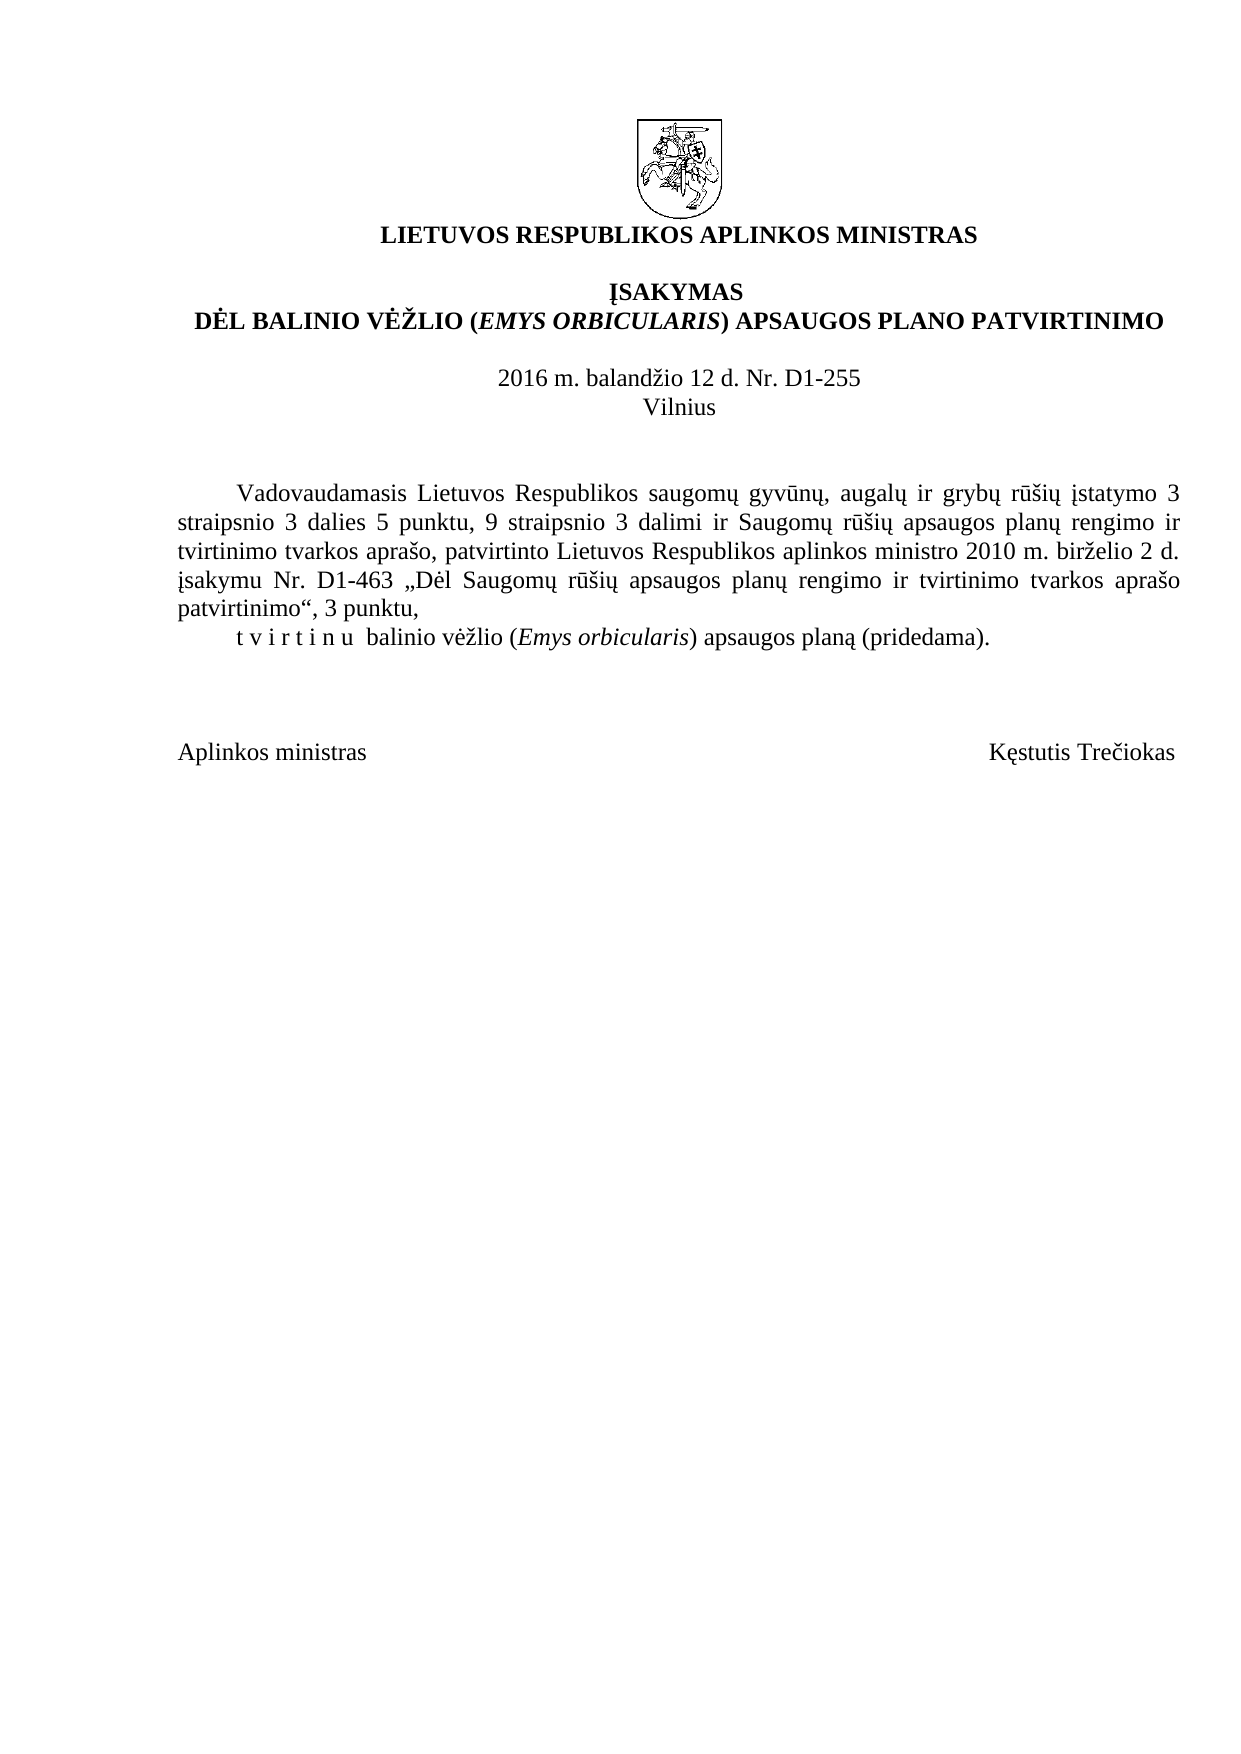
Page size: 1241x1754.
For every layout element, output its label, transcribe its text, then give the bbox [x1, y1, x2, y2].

text 2016 m. balandžio 12 d. Nr. D1-255 [177, 363, 1181, 392]
text LIETUVOS RESPUBLIKOS APLINKOS MINISTRAS [177, 220, 1181, 248]
text Vilnius [177, 392, 1181, 421]
text tvirtinu balinio vėžlio (Emys orbicularis) apsaugos planą (pridedama). [177, 622, 1181, 651]
text ĮSAKYMAS [177, 277, 1181, 306]
text DĖL BALINIO VĖŽLIO (EMYS ORBICULARIS) APSAUGOS PLANO PATVIRTINIMO [177, 306, 1181, 335]
text Aplinkos ministras Kęstutis Trečiokas [177, 737, 1181, 766]
text Vadovaudamasis Lietuvos Respublikos saugomų gyvūnų, augalų ir grybų rūšių įstatymo 3 straipsnio 3 dalies 5 punktu, 9 straipsnio 3 dalimi ir Saugomų rūšių apsaugos planų rengimo ir tvirtinimo tvarkos aprašo, patvirtinto Lietuvos Respublikos aplinkos ministro 2010 m. birželio 2 d. įsakymu Nr. D1-463 „Dėl Saugomų rūšių apsaugos planų rengimo ir tvirtinimo tvarkos aprašo patvirtinimo“, 3 punktu, [177, 478, 1181, 622]
